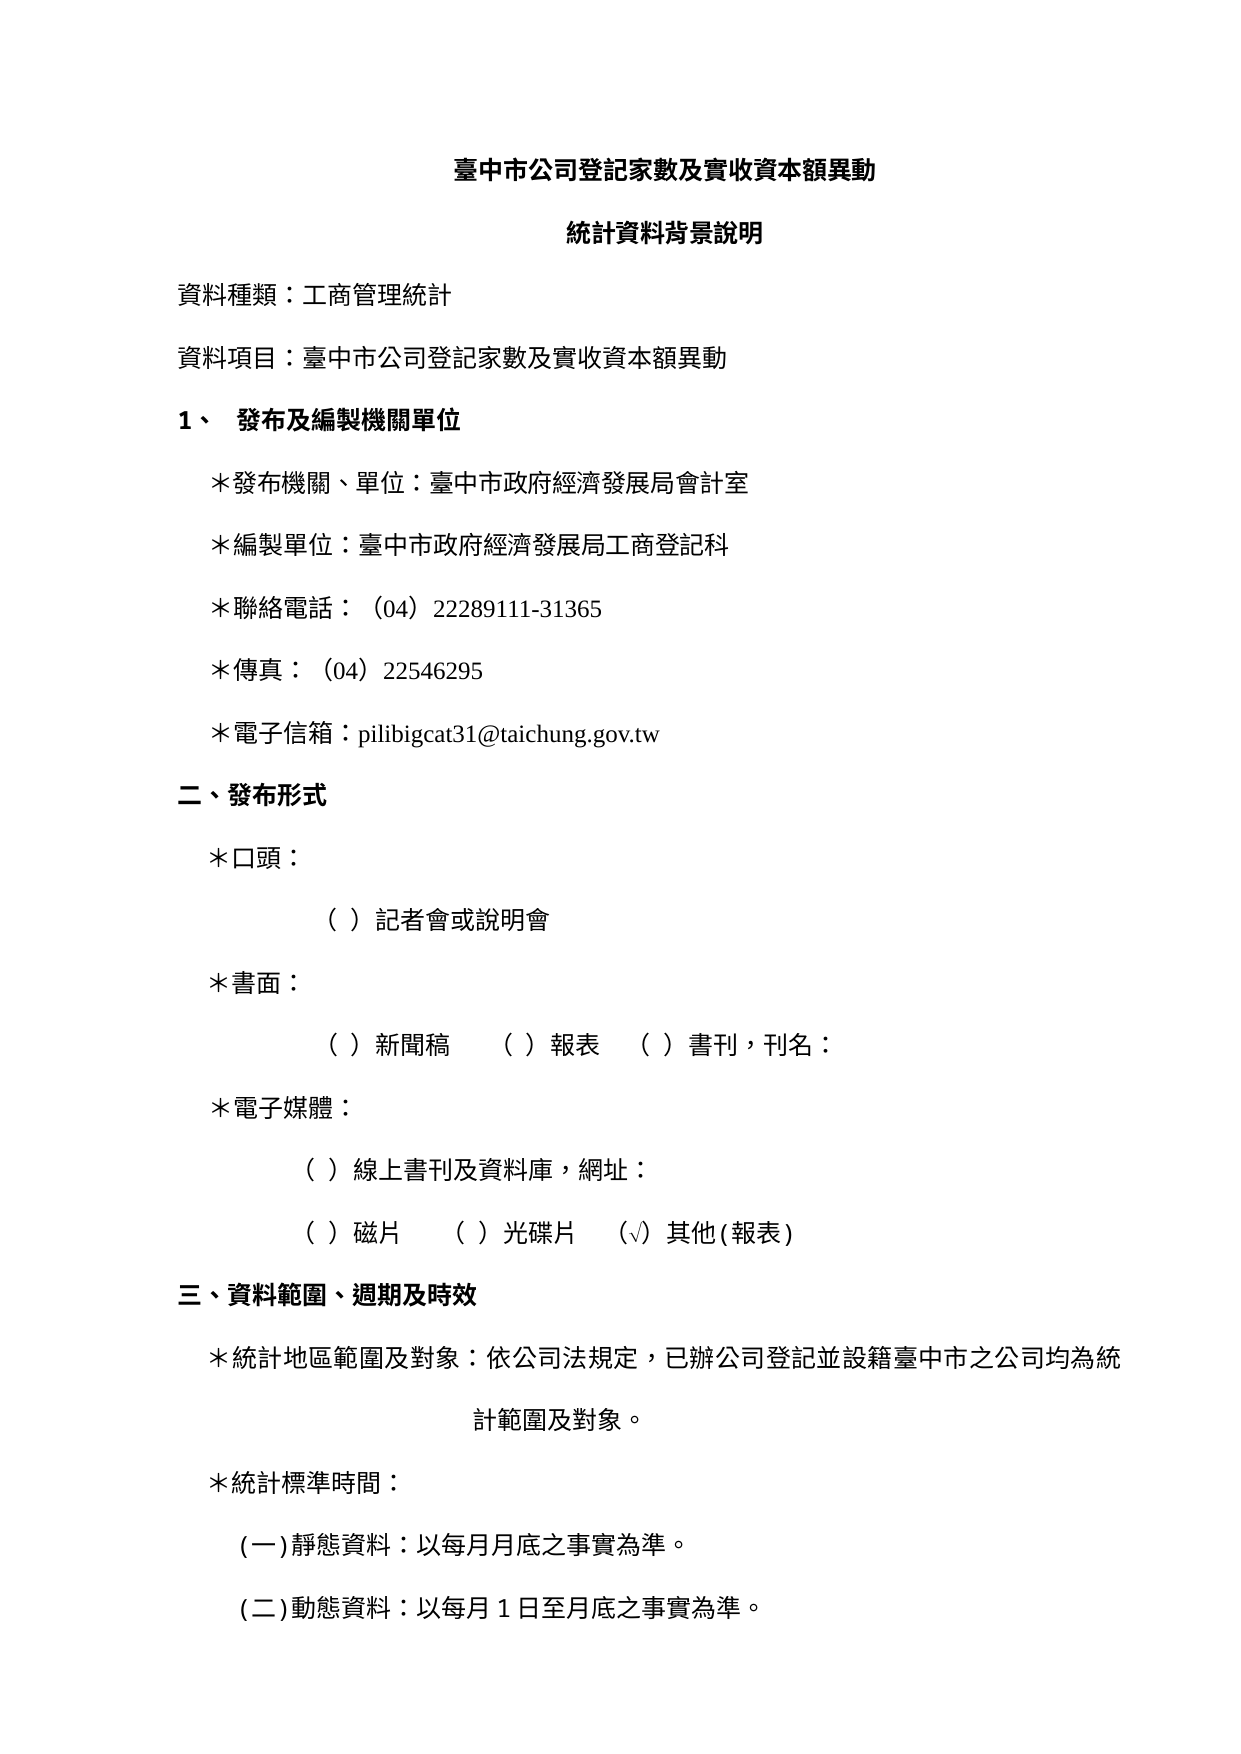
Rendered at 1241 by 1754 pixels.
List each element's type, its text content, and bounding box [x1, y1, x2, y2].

text ＊書面： [177, 939, 1122, 1002]
text 資料項目：臺中市公司登記家數及實收資本額異動 [177, 314, 1122, 377]
text (一)靜態資料：以每月月底之事實為準。 [236, 1502, 1122, 1564]
text 二、發布形式 [177, 752, 1122, 814]
text （ ）線上書刊及資料庫，網址： [278, 1127, 1156, 1189]
text 統計資料背景說明 [208, 189, 1122, 252]
text ＊電子信箱：pilibigcat31@taichung.gov.tw [208, 689, 1122, 752]
text ＊傳真：（04）22546295 [208, 627, 1122, 689]
text （ ）新聞稿 （ ）報表 （ ）書刊，刊名： [208, 1002, 1122, 1064]
text ＊統計標準時間： [177, 1439, 1122, 1502]
text 臺中市公司登記家數及實收資本額異動 [208, 127, 1122, 189]
text （ ）記者會或說明會 [177, 877, 1122, 939]
text ＊統計地區範圍及對象：依公司法規定，已辦公司登記並設籍臺中市之公司均為統計範圍及對象。 [207, 1314, 1122, 1439]
text 三、資料範圍、週期及時效 [177, 1252, 1122, 1314]
text 資料種類：工商管理統計 [177, 252, 1122, 314]
text ＊電子媒體： [208, 1064, 1122, 1127]
text ＊發布機關、單位：臺中市政府經濟發展局會計室 [208, 439, 1122, 502]
text ＊聯絡電話：（04）22289111-31365 [208, 564, 1122, 627]
text ＊編製單位：臺中市政府經濟發展局工商登記科 [208, 502, 1122, 564]
list 發布及編製機關單位 [177, 377, 1122, 439]
text ＊口頭： [177, 814, 1122, 877]
text (二)動態資料：以每月1日至月底之事實為準。 [236, 1564, 1122, 1627]
text （ ）磁片 （ ）光碟片 （）其他(報表) [278, 1189, 1156, 1252]
